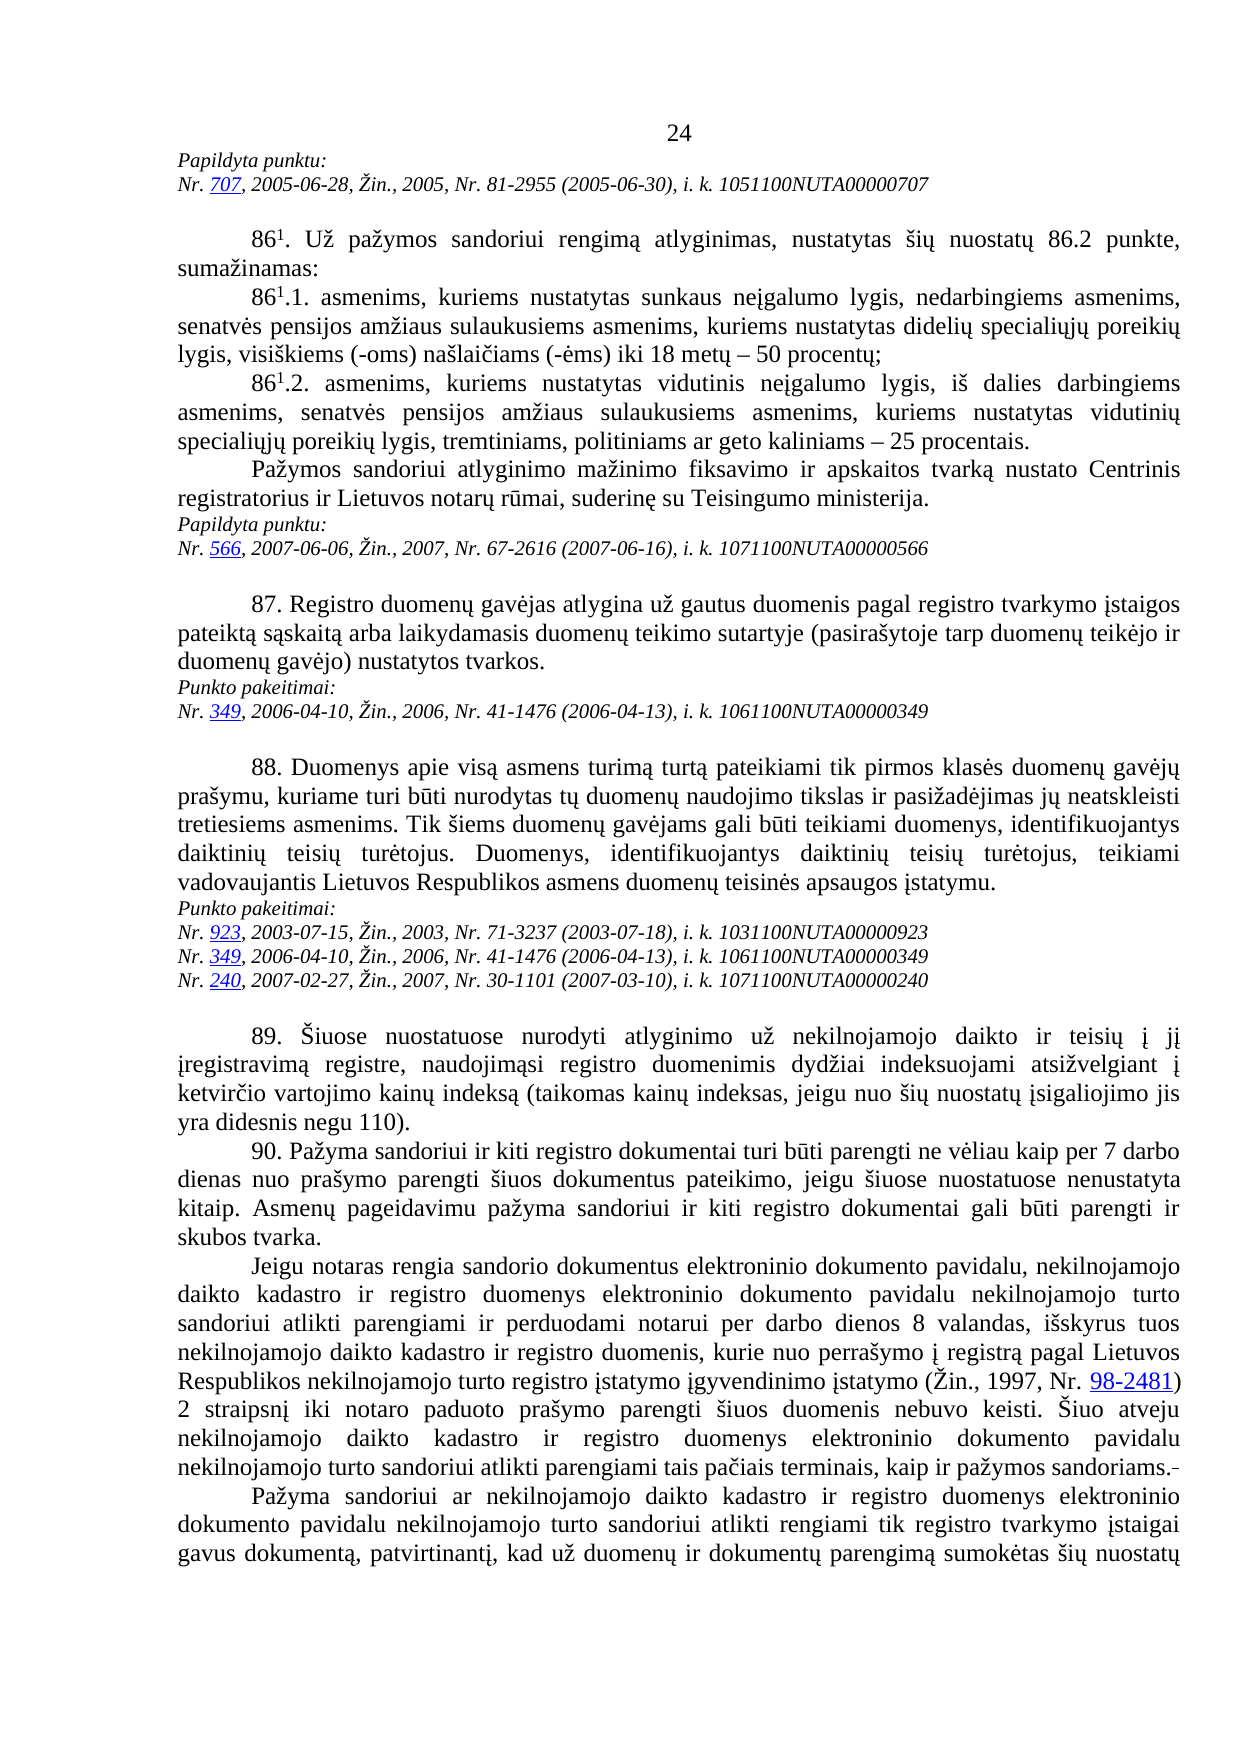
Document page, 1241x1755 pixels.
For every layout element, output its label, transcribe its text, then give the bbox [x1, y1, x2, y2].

text 90. Pažyma sandoriui ir kiti registro dokumentai turi būti parengti ne vėliau kaip per 7 darbo dienas nuo prašymo parengti šiuos dokumentus pateikimo, jeigu šiuose nuostatuose nenustatyta kitaip. Asmenų pageidavimu pažyma sandoriui ir kiti registro dokumentai gali būti parengti ir skubos tvarka. [177, 1136, 1181, 1251]
text Papildyta punktu: [177, 148, 1181, 172]
text 88. Duomenys apie visą asmens turimą turtą pateikiami tik pirmos klasės duomenų gavėjų prašymu, kuriame turi būti nurodytas tų duomenų naudojimo tikslas ir pasižadėjimas jų neatskleisti tretiesiems asmenims. Tik šiems duomenų gavėjams gali būti teikiami duomenys, identifikuojantys daiktinių teisių turėtojus. Duomenys, identifikuojantys daiktinių teisių turėtojus, teikiami vadovaujantis Lietuvos Respublikos asmens duomenų teisinės apsaugos įstatymu. [177, 752, 1181, 896]
text Pažyma sandoriui ar nekilnojamojo daikto kadastro ir registro duomenys elektroninio dokumento pavidalu nekilnojamojo turto sandoriui atlikti rengiami tik registro tvarkymo įstaigai gavus dokumentą, patvirtinantį, kad už duomenų ir dokumentų parengimą sumokėtas šių nuostatų [177, 1481, 1181, 1567]
text Jeigu notaras rengia sandorio dokumentus elektroninio dokumento pavidalu, nekilnojamojo daikto kadastro ir registro duomenys elektroninio dokumento pavidalu nekilnojamojo turto sandoriui atlikti parengiami ir perduodami notarui per darbo dienos 8 valandas, išskyrus tuos nekilnojamojo daikto kadastro ir registro duomenis, kurie nuo perrašymo į registrą pagal Lietuvos Respublikos nekilnojamojo turto registro įstatymo įgyvendinimo įstatymo (Žin., 1997, Nr. 98-2481) 2 straipsnį iki notaro paduoto prašymo parengti šiuos duomenis nebuvo keisti. Šiuo atveju nekilnojamojo daikto kadastro ir registro duomenys elektroninio dokumento pavidalu nekilnojamojo turto sandoriui atlikti parengiami tais pačiais terminais, kaip ir pažymos sandoriams. [177, 1251, 1181, 1481]
text Nr. 349, 2006-04-10, Žin., 2006, Nr. 41-1476 (2006-04-13), i. k. 1061100NUTA00000349 [177, 944, 1181, 968]
text 861. Už pažymos sandoriui rengimą atlyginimas, nustatytas šių nuostatų 86.2 punkte, sumažinamas: [177, 224, 1181, 282]
text Nr. 923, 2003-07-15, Žin., 2003, Nr. 71-3237 (2003-07-18), i. k. 1031100NUTA00000923 [177, 920, 1181, 944]
text 89. Šiuose nuostatuose nurodyti atlyginimo už nekilnojamojo daikto ir teisių į jį įregistravimą registre, naudojimąsi registro duomenimis dydžiai indeksuojami atsižvelgiant į ketvirčio vartojimo kainų indeksą (taikomas kainų indeksas, jeigu nuo šių nuostatų įsigaliojimo jis yra didesnis negu 110). [177, 1021, 1181, 1136]
text 861.2. asmenims, kuriems nustatytas vidutinis neįgalumo lygis, iš dalies darbingiems asmenims, senatvės pensijos amžiaus sulaukusiems asmenims, kuriems nustatytas vidutinių specialiųjų poreikių lygis, tremtiniams, politiniams ar geto kaliniams – 25 procentais. [177, 368, 1181, 454]
text 861.1. asmenims, kuriems nustatytas sunkaus neįgalumo lygis, nedarbingiems asmenims, senatvės pensijos amžiaus sulaukusiems asmenims, kuriems nustatytas didelių specialiųjų poreikių lygis, visiškiems (-oms) našlaičiams (-ėms) iki 18 metų – 50 procentų; [177, 282, 1181, 368]
text Nr. 349, 2006-04-10, Žin., 2006, Nr. 41-1476 (2006-04-13), i. k. 1061100NUTA00000349 [177, 699, 1181, 723]
text Punkto pakeitimai: [177, 675, 1181, 699]
text Nr. 240, 2007-02-27, Žin., 2007, Nr. 30-1101 (2007-03-10), i. k. 1071100NUTA00000240 [177, 968, 1181, 992]
text 87. Registro duomenų gavėjas atlygina už gautus duomenis pagal registro tvarkymo įstaigos pateiktą sąskaitą arba laikydamasis duomenų teikimo sutartyje (pasirašytoje tarp duomenų teikėjo ir duomenų gavėjo) nustatytos tvarkos. [177, 589, 1181, 675]
text Papildyta punktu: [177, 512, 1181, 536]
text Pažymos sandoriui atlyginimo mažinimo fiksavimo ir apskaitos tvarką nustato Centrinis registratorius ir Lietuvos notarų rūmai, suderinę su Teisingumo ministerija. [177, 454, 1181, 512]
text Nr. 566, 2007-06-06, Žin., 2007, Nr. 67-2616 (2007-06-16), i. k. 1071100NUTA00000566 [177, 536, 1181, 560]
text Punkto pakeitimai: [177, 896, 1181, 920]
text Nr. 707, 2005-06-28, Žin., 2005, Nr. 81-2955 (2005-06-30), i. k. 1051100NUTA00000707 [177, 172, 1181, 196]
